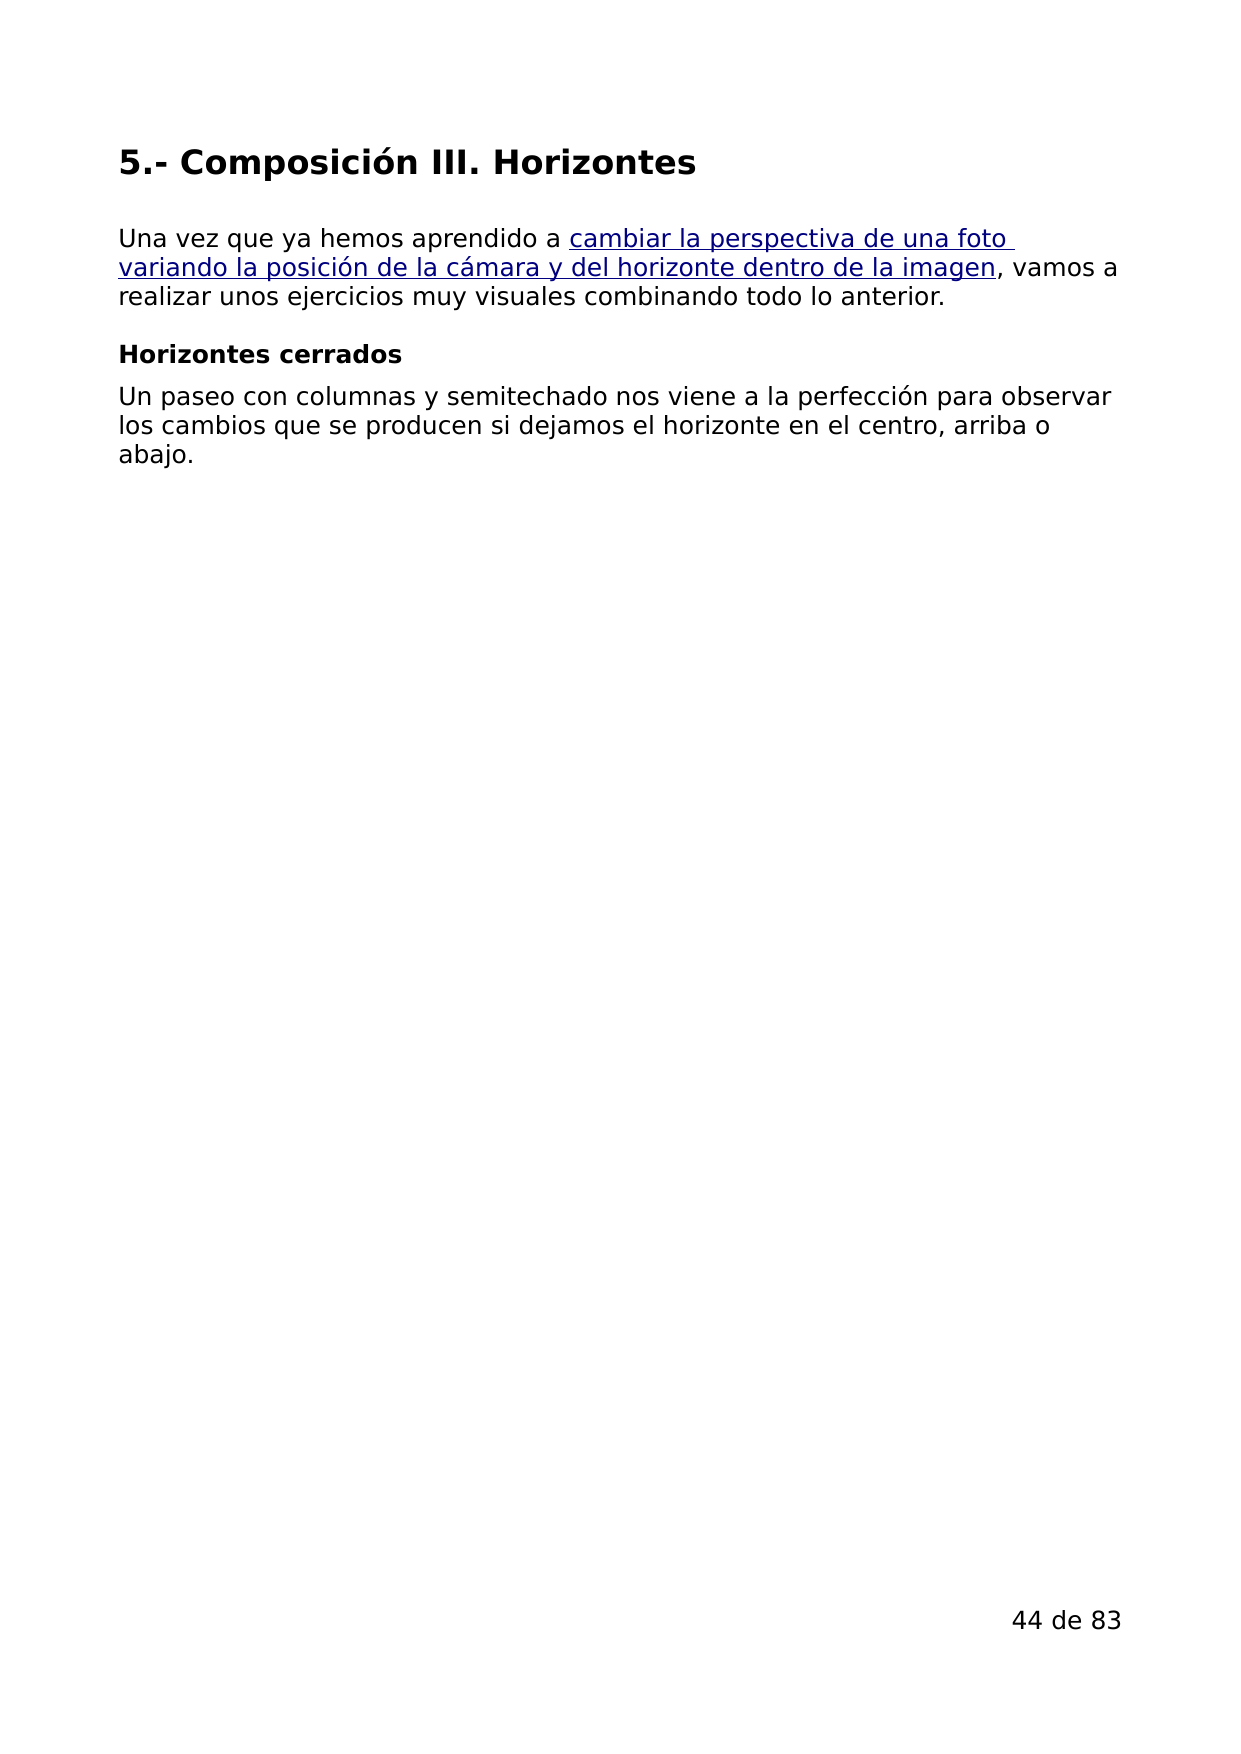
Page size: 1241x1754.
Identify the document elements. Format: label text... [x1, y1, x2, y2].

text Un paseo con columnas y semitechado nos viene a la perfección para observar los cambios que se producen si dejamos el horizonte en el centro, arriba o abajo. [118, 382, 1122, 470]
text Una vez que ya hemos aprendido a cambiar la perspectiva de una foto variando la posición de la cámara y del horizonte dentro de la imagen, vamos a realizar unos ejercicios muy visuales combinando todo lo anterior. [118, 224, 1122, 311]
text Horizontes cerrados [118, 341, 1122, 370]
subtitle 5.- Composición III. Horizontes [118, 143, 1122, 182]
